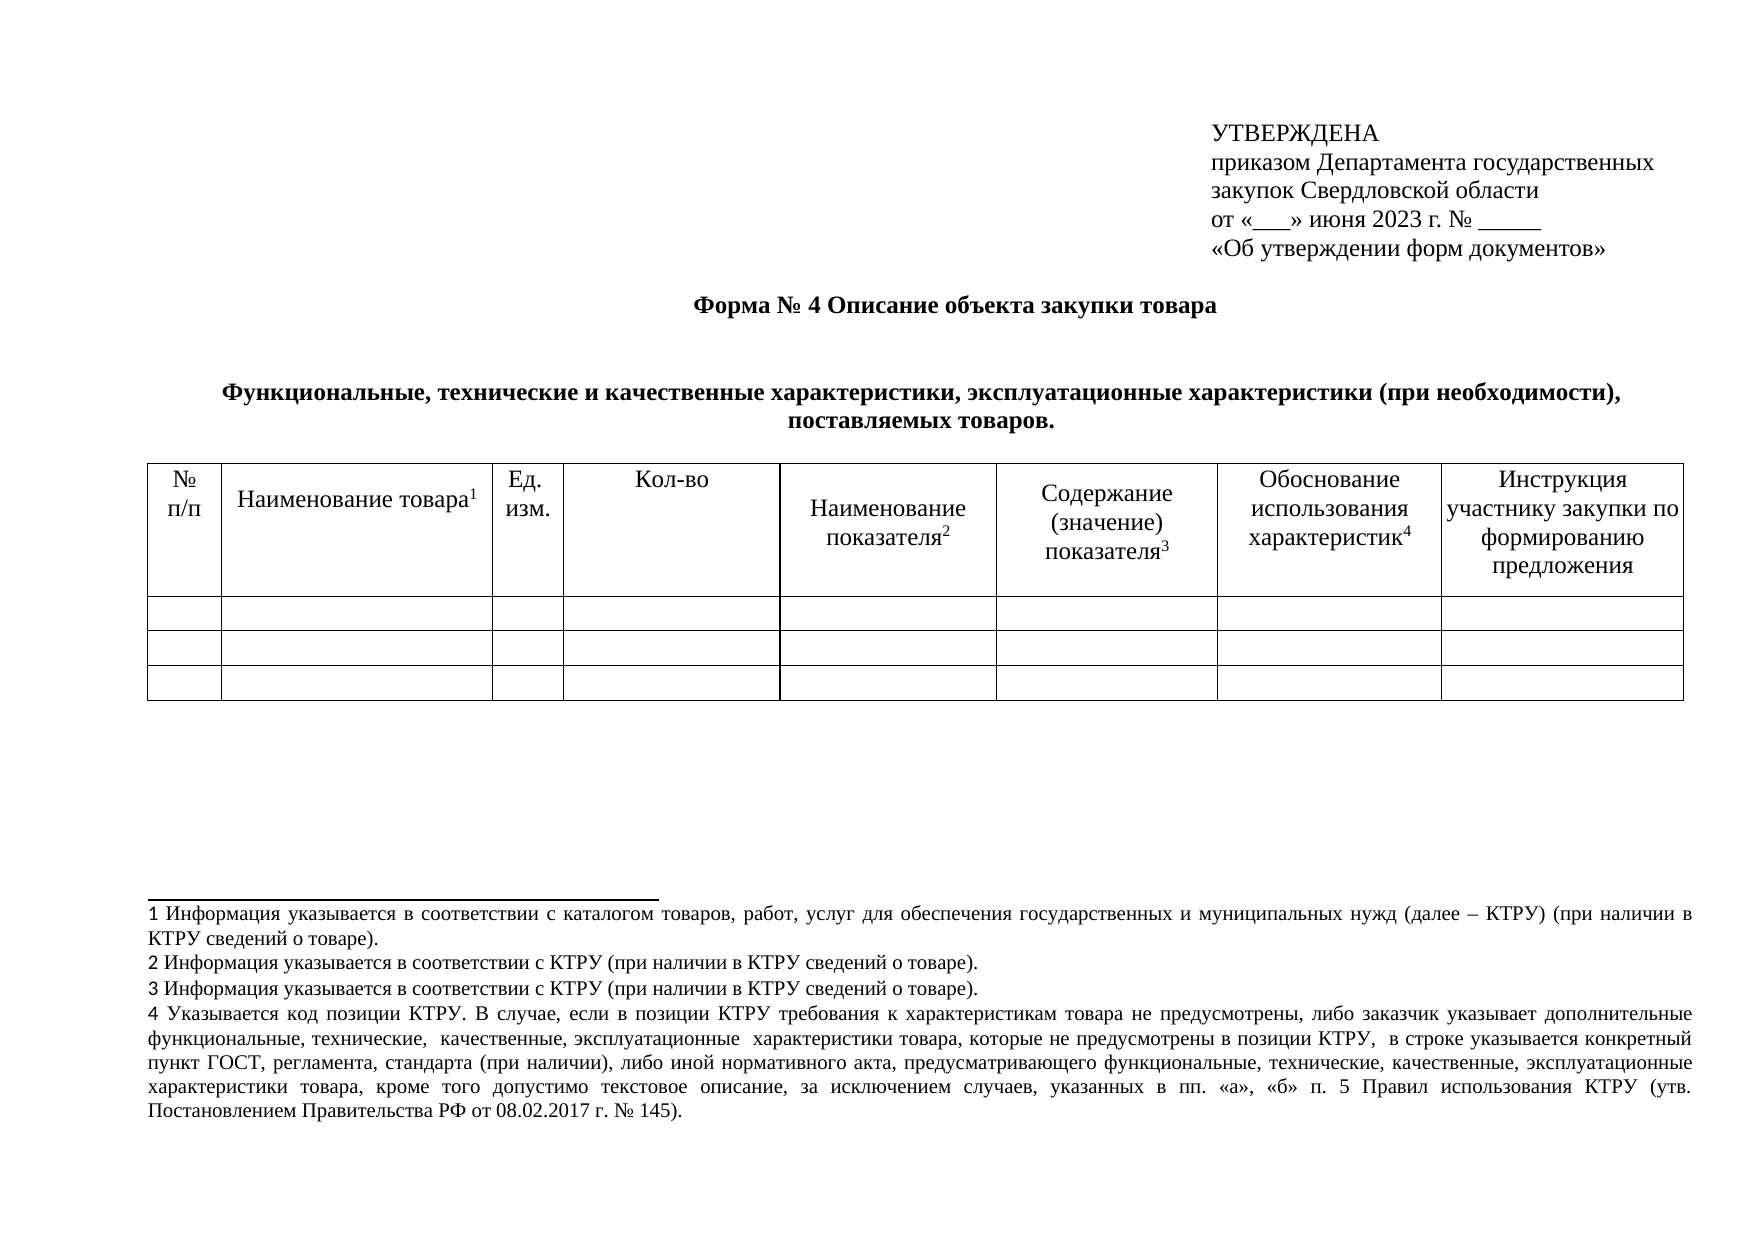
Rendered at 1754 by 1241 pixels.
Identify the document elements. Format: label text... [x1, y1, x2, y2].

table_cell [781, 597, 996, 630]
table_cell [1218, 631, 1441, 665]
table_cell [222, 631, 492, 665]
table_cell [997, 631, 1217, 665]
table_cell [781, 666, 996, 699]
table_cell [1442, 666, 1683, 699]
table_cell [997, 597, 1217, 630]
table_header Инструкция участнику закупки по формированию предложения [1442, 464, 1683, 596]
text Функциональные, технические и качественные характеристики, эксплуатационные характеристики (при необходимости), поставляемых товаров. [148, 377, 1695, 434]
table_header № п/п [148, 464, 221, 596]
text «Об утверждении форм документов» [1211, 233, 1695, 262]
table_cell [1218, 597, 1441, 630]
table_cell [493, 666, 563, 699]
table_cell [1442, 597, 1683, 630]
text закупок Свердловской области [1211, 176, 1695, 204]
table_cell [222, 666, 492, 699]
table_cell [781, 631, 996, 665]
table_cell [493, 631, 563, 665]
text приказом Департамента государственных [1211, 147, 1695, 176]
table_cell [1442, 631, 1683, 665]
table_header Наименование товара [222, 464, 492, 596]
text от «___» июня 2023 г. № _____ [1211, 204, 1695, 233]
table_cell [493, 597, 563, 630]
table_cell [148, 631, 221, 665]
table_cell [148, 666, 221, 699]
table_cell [1218, 666, 1441, 699]
table_cell [564, 597, 779, 630]
text Форма № 4 Описание объекта закупки товара [148, 291, 1695, 319]
table_header Ед. изм. [493, 464, 563, 596]
table_header Содержание (значение) показателя [997, 464, 1217, 596]
table_header Кол-во [564, 464, 779, 596]
table_cell [564, 666, 779, 699]
table_cell [148, 597, 221, 630]
table_cell [997, 666, 1217, 699]
table_header Обоснование использования характеристик [1218, 464, 1441, 596]
table_header Наименование показателя [781, 464, 996, 596]
table_cell [564, 631, 779, 665]
text УТВЕРЖДЕНА [1211, 118, 1695, 147]
table_cell [222, 597, 492, 630]
